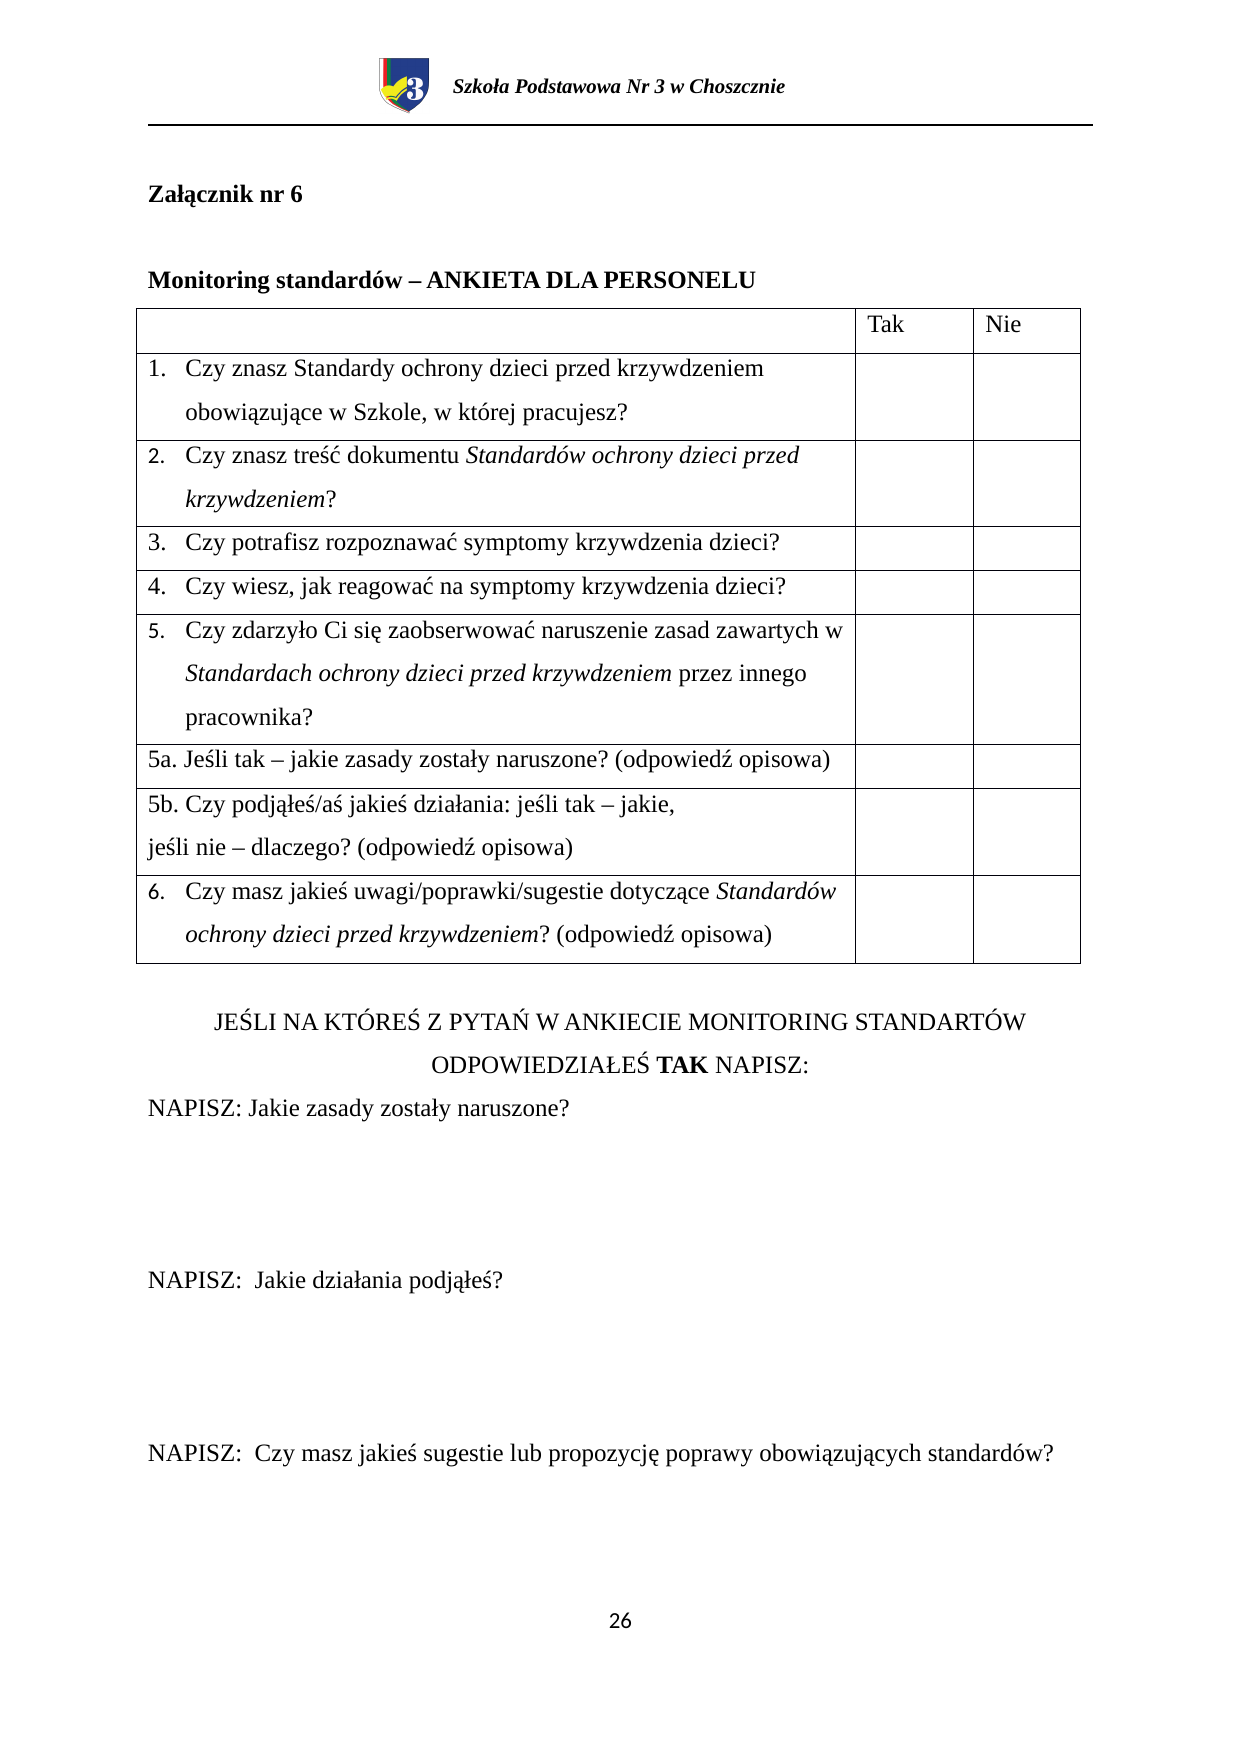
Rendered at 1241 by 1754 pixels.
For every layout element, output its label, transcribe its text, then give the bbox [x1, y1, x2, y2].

table_cell Czy znasz treść dokumentu Standardów ochrony dzieci przed krzywdzeniem? [137, 441, 855, 526]
table_cell Czy potrafisz rozpoznawać symptomy krzywdzenia dzieci? [137, 527, 855, 570]
text Załącznik nr 6 [148, 179, 1093, 208]
table_cell [974, 527, 1080, 570]
table_cell [856, 876, 973, 962]
table_cell Czy znasz Standardy ochrony dzieci przed krzywdzeniem obowiązujące w Szkole, w której pracujesz? [137, 354, 855, 439]
table_cell [974, 441, 1080, 526]
table_cell [974, 615, 1080, 743]
table_cell 5b. Czy podjąłeś/aś jakieś działania: jeśli tak – jakie, jeśli nie – dlaczego? (odpowiedź opisowa) [137, 789, 855, 875]
table_cell [974, 789, 1080, 875]
text NAPISZ: Jakie działania podjąłeś? [148, 1265, 1093, 1294]
text NAPISZ: Jakie zasady zostały naruszone? [148, 1093, 1093, 1122]
table_cell [974, 354, 1080, 439]
table_cell Czy wiesz, jak reagować na symptomy krzywdzenia dzieci? [137, 571, 855, 614]
table_header Nie [974, 309, 1080, 352]
table_cell [974, 745, 1080, 788]
table_cell Czy masz jakieś uwagi/poprawki/sugestie dotyczące Standardów ochrony dzieci przed krzywdzeniem? (odpowiedź opisowa) [137, 876, 855, 962]
table_cell [856, 527, 973, 570]
text Monitoring standardów – ANKIETA DLA PERSONELU [148, 265, 1093, 294]
table_cell [856, 571, 973, 614]
table_cell [856, 441, 973, 526]
text JEŚLI NA KTÓREŚ Z PYTAŃ W ANKIECIE MONITORING STANDARTÓW ODPOWIEDZIAŁEŚ TAK NAPISZ: [148, 1007, 1093, 1078]
text NAPISZ: Czy masz jakieś sugestie lub propozycję poprawy obowiązujących standardów? [148, 1438, 1093, 1467]
table_cell Czy zdarzyło Ci się zaobserwować naruszenie zasad zawartych w Standardach ochrony dzieci przed krzywdzeniem przez innego pracownika? [137, 615, 855, 743]
table_cell [974, 571, 1080, 614]
table_cell [856, 354, 973, 439]
table_cell [856, 615, 973, 743]
table_cell [974, 876, 1080, 962]
table_header Tak [856, 309, 973, 352]
table_cell [856, 745, 973, 788]
table_cell 5a. Jeśli tak – jakie zasady zostały naruszone? (odpowiedź opisowa) [137, 745, 855, 788]
table_header [137, 309, 855, 352]
table_cell [856, 789, 973, 875]
